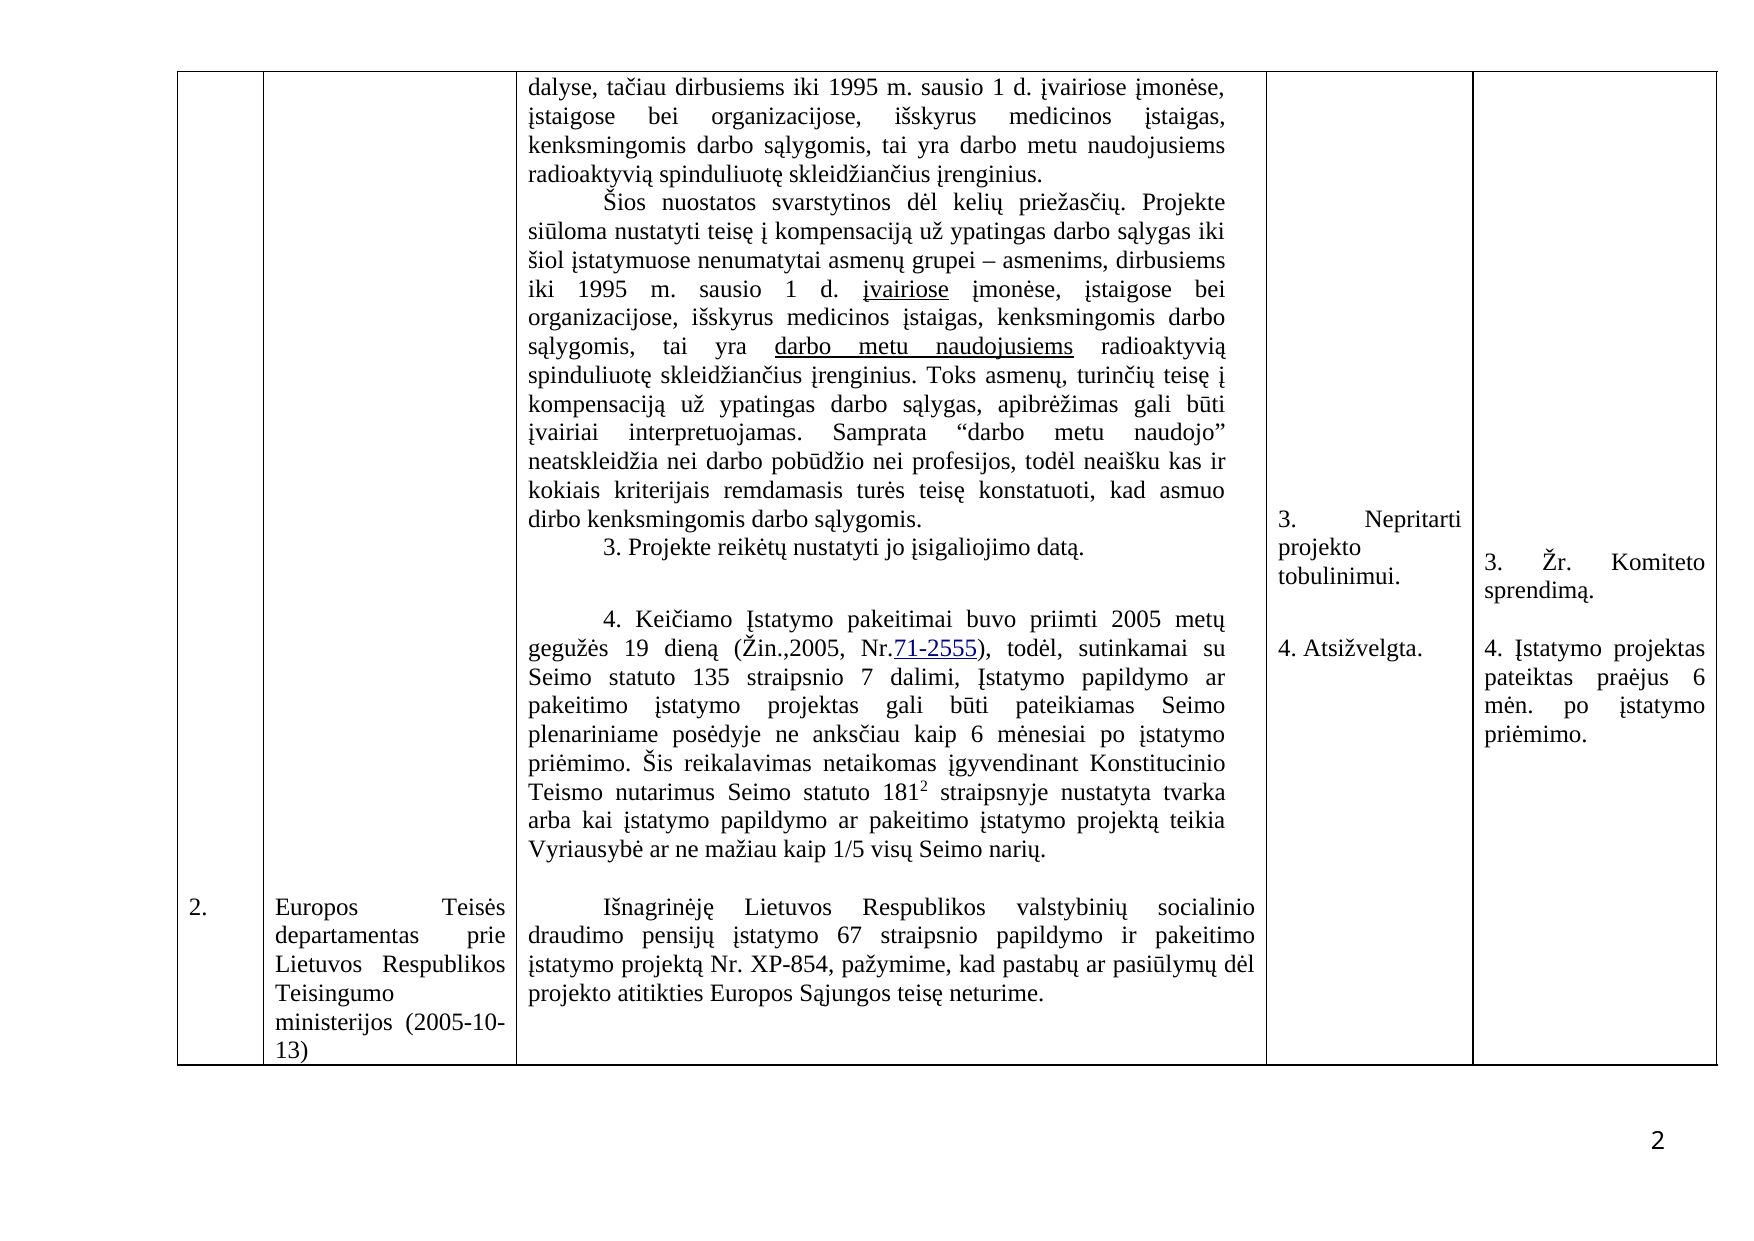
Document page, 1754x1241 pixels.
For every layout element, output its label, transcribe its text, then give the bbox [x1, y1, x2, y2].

table_cell 3. Žr. Komiteto sprendimą. 4. Įstatymo projektas pateiktas praėjus 6 mėn. po įstatymo priėmimo. [1474, 72, 1716, 1064]
table_cell dalyse, tačiau dirbusiems iki 1995 m. sausio 1 d. įvairiose įmonėse, įstaigose bei organizacijose, išskyrus medicinos įstaigas, kenksmingomis darbo sąlygomis, tai yra darbo metu naudojusiems radioaktyvią spinduliuotę skleidžiančius įrenginius. Šios nuostatos svarstytinos dėl kelių priežasčių. Projekte siūloma nustatyti teisę į kompensaciją už ypatingas darbo sąlygas iki šiol įstatymuose nenumatytai asmenų grupei – asmenims, dirbusiems iki 1995 m. sausio 1 d. įvairiose įmonėse, įstaigose bei organizacijose, išskyrus medicinos įstaigas, kenksmingomis darbo sąlygomis, tai yra darbo metu naudojusiems radioaktyvią spinduliuotę skleidžiančius įrenginius. Toks asmenų, turinčių teisę į kompensaciją už ypatingas darbo sąlygas, apibrėžimas gali būti įvairiai interpretuojamas. Samprata “darbo metu naudojo” neatskleidžia nei darbo pobūdžio nei profesijos, todėl neaišku kas ir kokiais kriterijais remdamasis turės teisę konstatuoti, kad asmuo dirbo kenksmingomis darbo sąlygomis. 3. Projekte reikėtų nustatyti jo įsigaliojimo datą. 4. Keičiamo Įstatymo pakeitimai buvo priimti 2005 metų gegužės 19 dieną (Žin.,2005, Nr.71-2555), todėl, sutinkamai su Seimo statuto 135 straipsnio 7 dalimi, Įstatymo papildymo ar pakeitimo įstatymo projektas gali būti pateikiamas Seimo plenariniame posėdyje ne anksčiau kaip 6 mėnesiai po įstatymo priėmimo. Šis reikalavimas netaikomas įgyvendinant Konstitucinio Teismo nutarimus Seimo statuto 1812 straipsnyje nustatyta tvarka arba kai įstatymo papildymo ar pakeitimo įstatymo projektą teikia Vyriausybė ar ne mažiau kaip 1/5 visų Seimo narių. Išnagrinėję Lietuvos Respublikos valstybinių socialinio draudimo pensijų įstatymo 67 straipsnio papildymo ir pakeitimo įstatymo projektą Nr. XP-854, pažymime, kad pastabų ar pasiūlymų dėl projekto atitikties Europos Sąjungos teisę neturime. [517, 72, 1266, 1064]
table_cell 2. [178, 72, 263, 1064]
table_cell Europos Teisės departamentas prie Lietuvos Respublikos Teisingumo ministerijos (2005-10-13) [264, 72, 516, 1064]
table_cell 3. Nepritarti projekto tobulinimui. 4. Atsižvelgta. [1267, 72, 1472, 1064]
